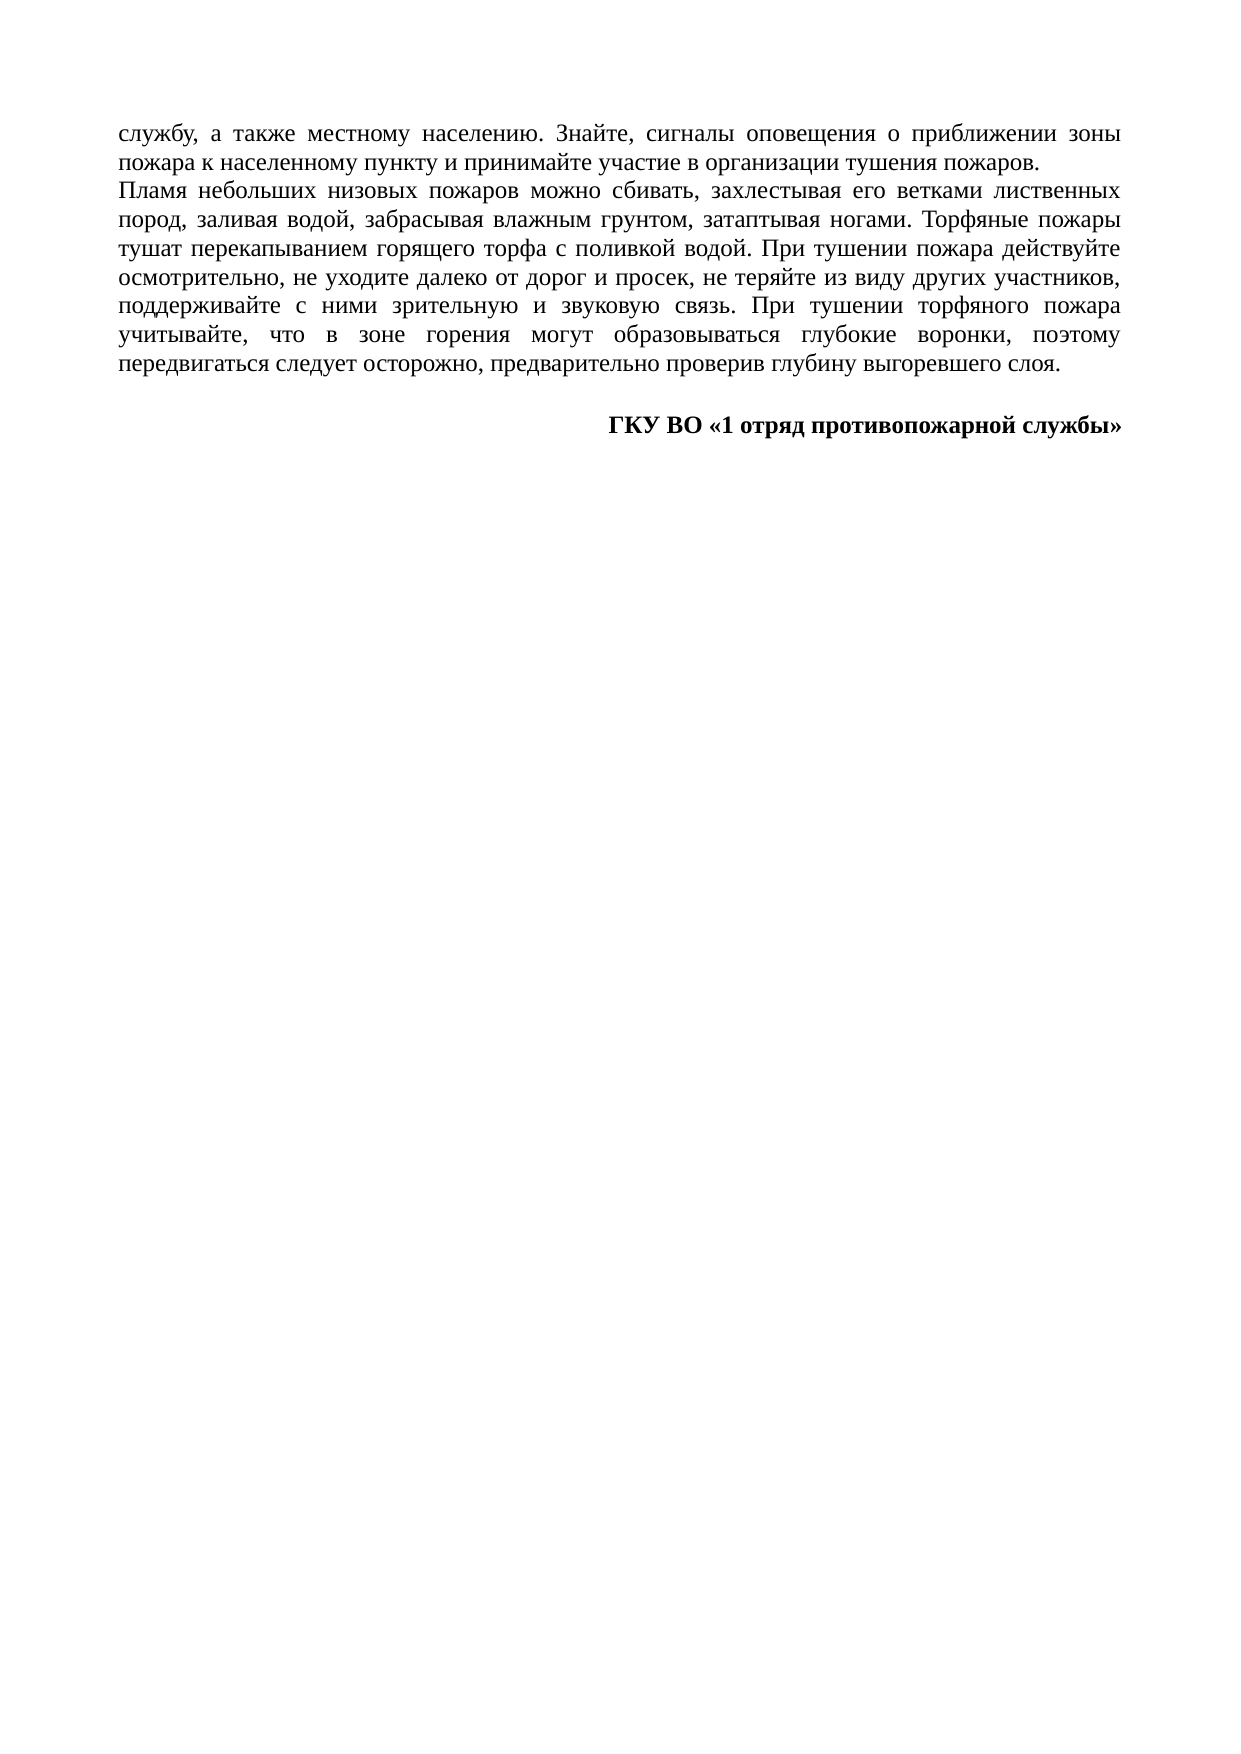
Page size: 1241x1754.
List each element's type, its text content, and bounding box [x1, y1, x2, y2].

text Пламя небольших низовых пожаров можно сбивать, захлестывая его ветками лиственных пород, заливая водой, забрасывая влажным грунтом, затаптывая ногами. Торфяные пожары тушат перекапыванием горящего торфа с поливкой водой. При тушении пожара действуйте осмотрительно, не уходите далеко от дорог и просек, не теряйте из виду других участников, поддерживайте с ними зрительную и звуковую связь. При тушении торфяного пожара учитывайте, что в зоне горения могут образовываться глубокие воронки, поэтому передвигаться следует осторожно, предварительно проверив глубину выгоревшего слоя. [118, 176, 1122, 377]
text службу, а также местному населению. Знайте, сигналы оповещения о приближении зоны пожара к населенному пункту и принимайте участие в организации тушения пожаров. [118, 118, 1122, 176]
text ГКУ ВО «1 отряд противопожарной службы» [118, 410, 1122, 439]
